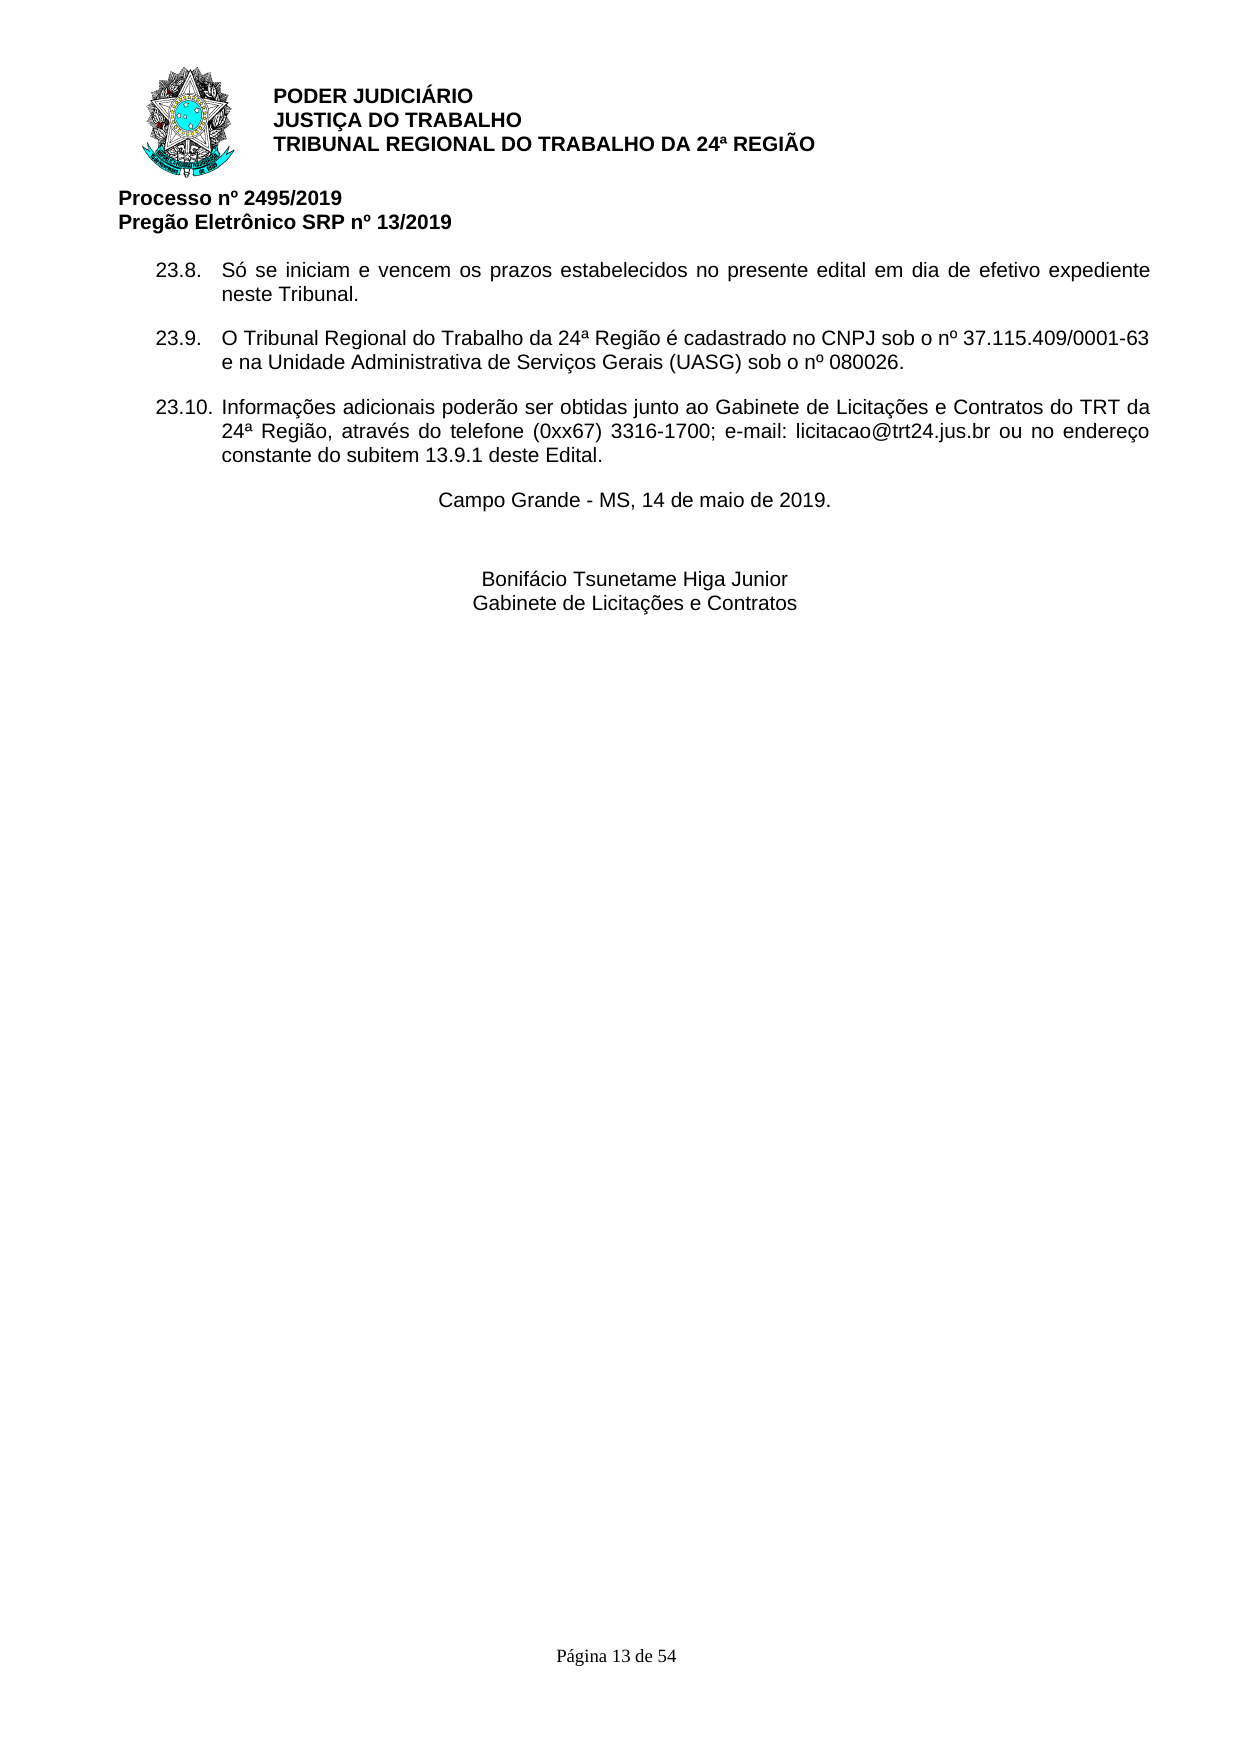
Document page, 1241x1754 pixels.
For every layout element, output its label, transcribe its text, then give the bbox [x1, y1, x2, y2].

list Informações adicionais poderão ser obtidas junto ao Gabinete de Licitações e Contratos do TRT da 24ª Região, através do telefone (0xx67) 3316-1700; e-mail: licitacao@trt24.jus.br ou no endereço constante do subitem 13.9.1 deste Edital. [155, 395, 1152, 467]
list O Tribunal Regional do Trabalho da 24ª Região é cadastrado no CNPJ sob o nº 37.115.409/0001-63 e na Unidade Administrativa de Serviços Gerais (UASG) sob o nº 080026. [155, 326, 1152, 374]
list Só se iniciam e vencem os prazos estabelecidos no presente edital em dia de efetivo expediente neste Tribunal. [155, 257, 1152, 305]
text Bonifácio Tsunetame Higa Junior [118, 567, 1152, 591]
picture [141, 66, 236, 178]
text Gabinete de Licitações e Contratos [118, 591, 1152, 615]
text Campo Grande - MS, 14 de maio de 2019. [118, 488, 1152, 512]
